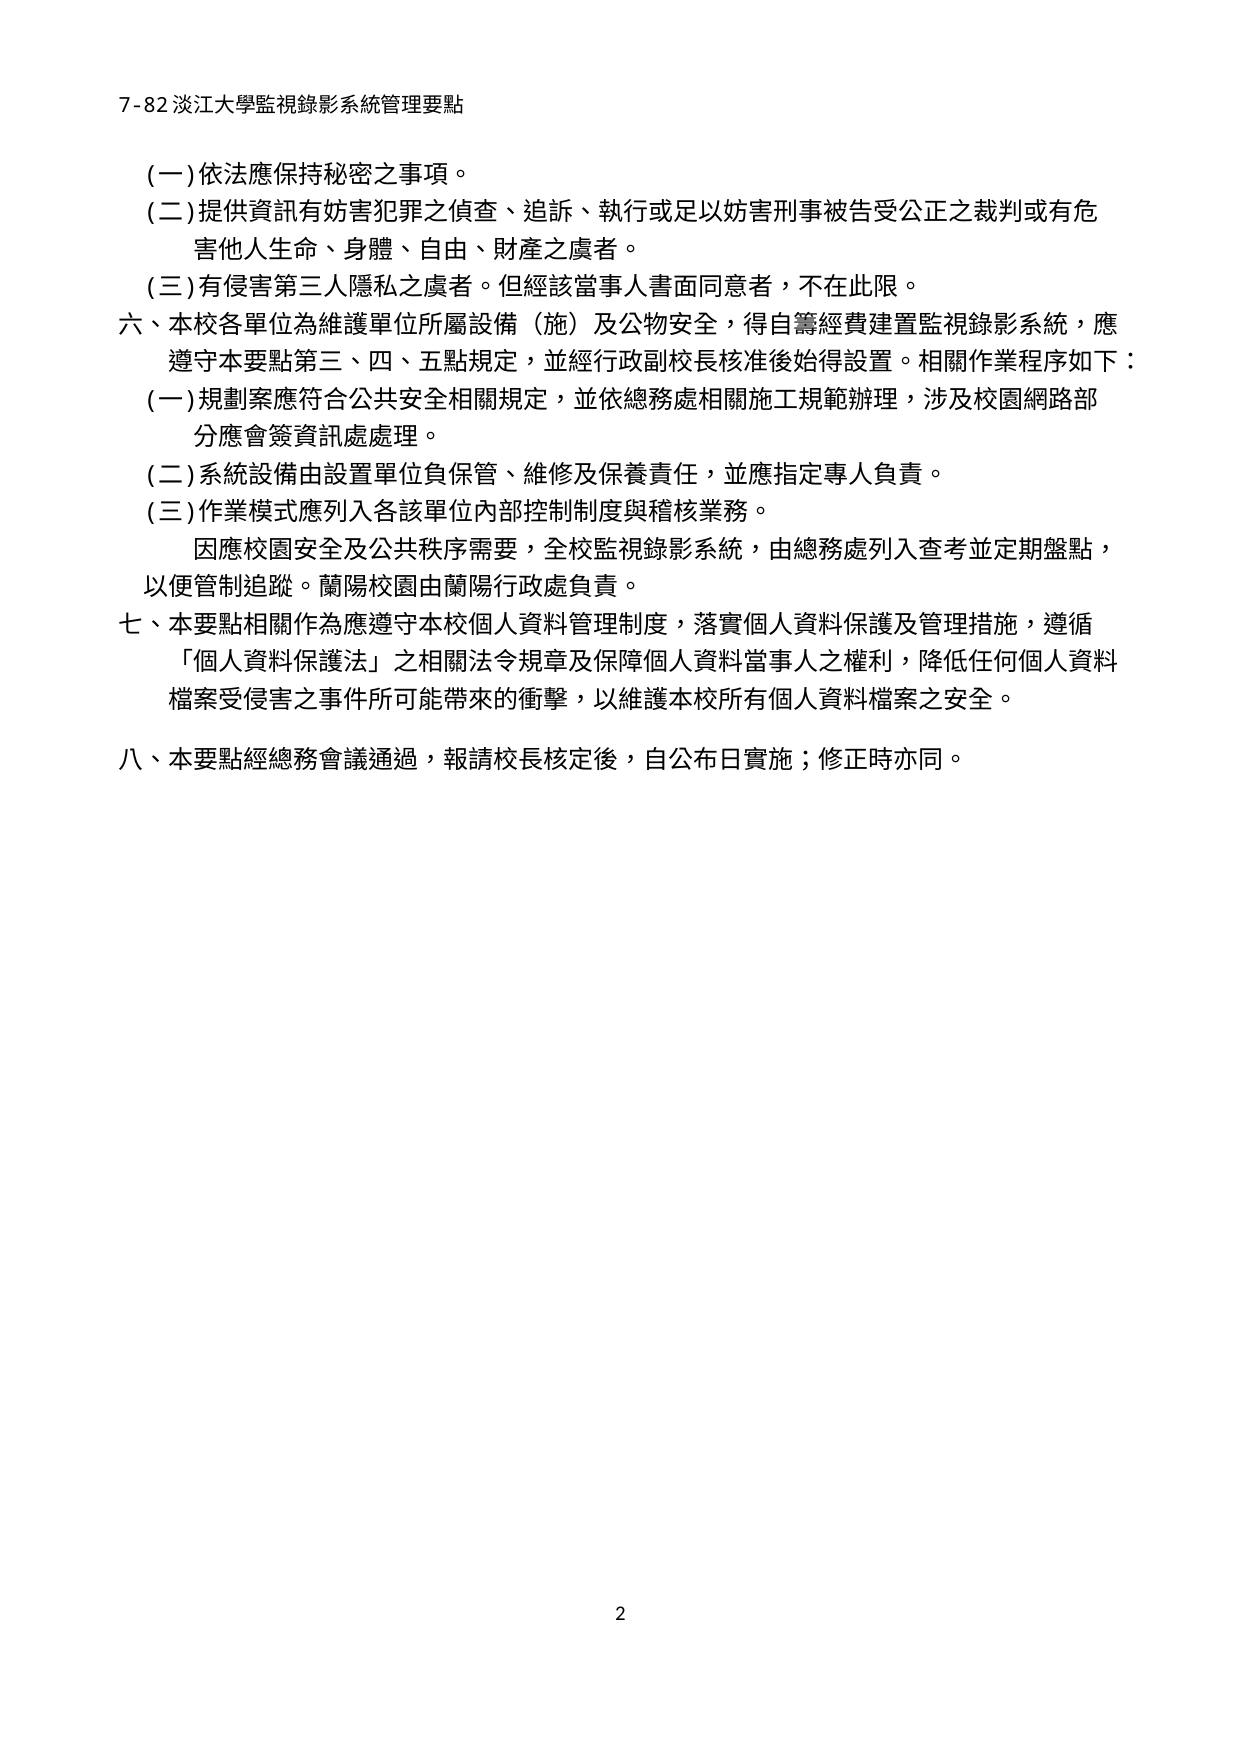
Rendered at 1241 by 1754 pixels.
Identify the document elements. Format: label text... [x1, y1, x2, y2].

text (二)系統設備由設置單位負保管、維修及保養責任，並應指定專人負責。 [143, 453, 1115, 491]
text 六、本校各單位為維護單位所屬設備（施）及公物安全，得自籌經費建置監視錄影系統，應遵守本要點第三、四、五點規定，並經行政副校長核准後始得設置。相關作業程序如下： [118, 303, 1122, 378]
text (三)有侵害第三人隱私之虞者。但經該當事人書面同意者，不在此限。 [143, 266, 1115, 303]
text 因應校園安全及公共秩序需要，全校監視錄影系統，由總務處列入查考並定期盤點，以便管制追蹤。蘭陽校園由蘭陽行政處負責。 [143, 528, 1115, 603]
text (三)作業模式應列入各該單位內部控制制度與稽核業務。 [143, 491, 1115, 528]
text (一)依法應保持秘密之事項。 [143, 153, 1115, 191]
text (二)提供資訊有妨害犯罪之偵查、追訴、執行或足以妨害刑事被告受公正之裁判或有危害他人生命、身體、自由、財產之虞者。 [143, 191, 1115, 266]
text 七、本要點相關作為應遵守本校個人資料管理制度，落實個人資料保護及管理措施，遵循「個人資料保護法」之相關法令規章及保障個人資料當事人之權利，降低任何個人資料檔案受侵害之事件所可能帶來的衝擊，以維護本校所有個人資料檔案之安全。 [118, 603, 1122, 716]
text 八、本要點經總務會議通過，報請校長核定後，自公布日實施；修正時亦同。 [118, 716, 1122, 778]
text (一)規劃案應符合公共安全相關規定，並依總務處相關施工規範辦理，涉及校園網路部分應會簽資訊處處理。 [143, 378, 1115, 453]
